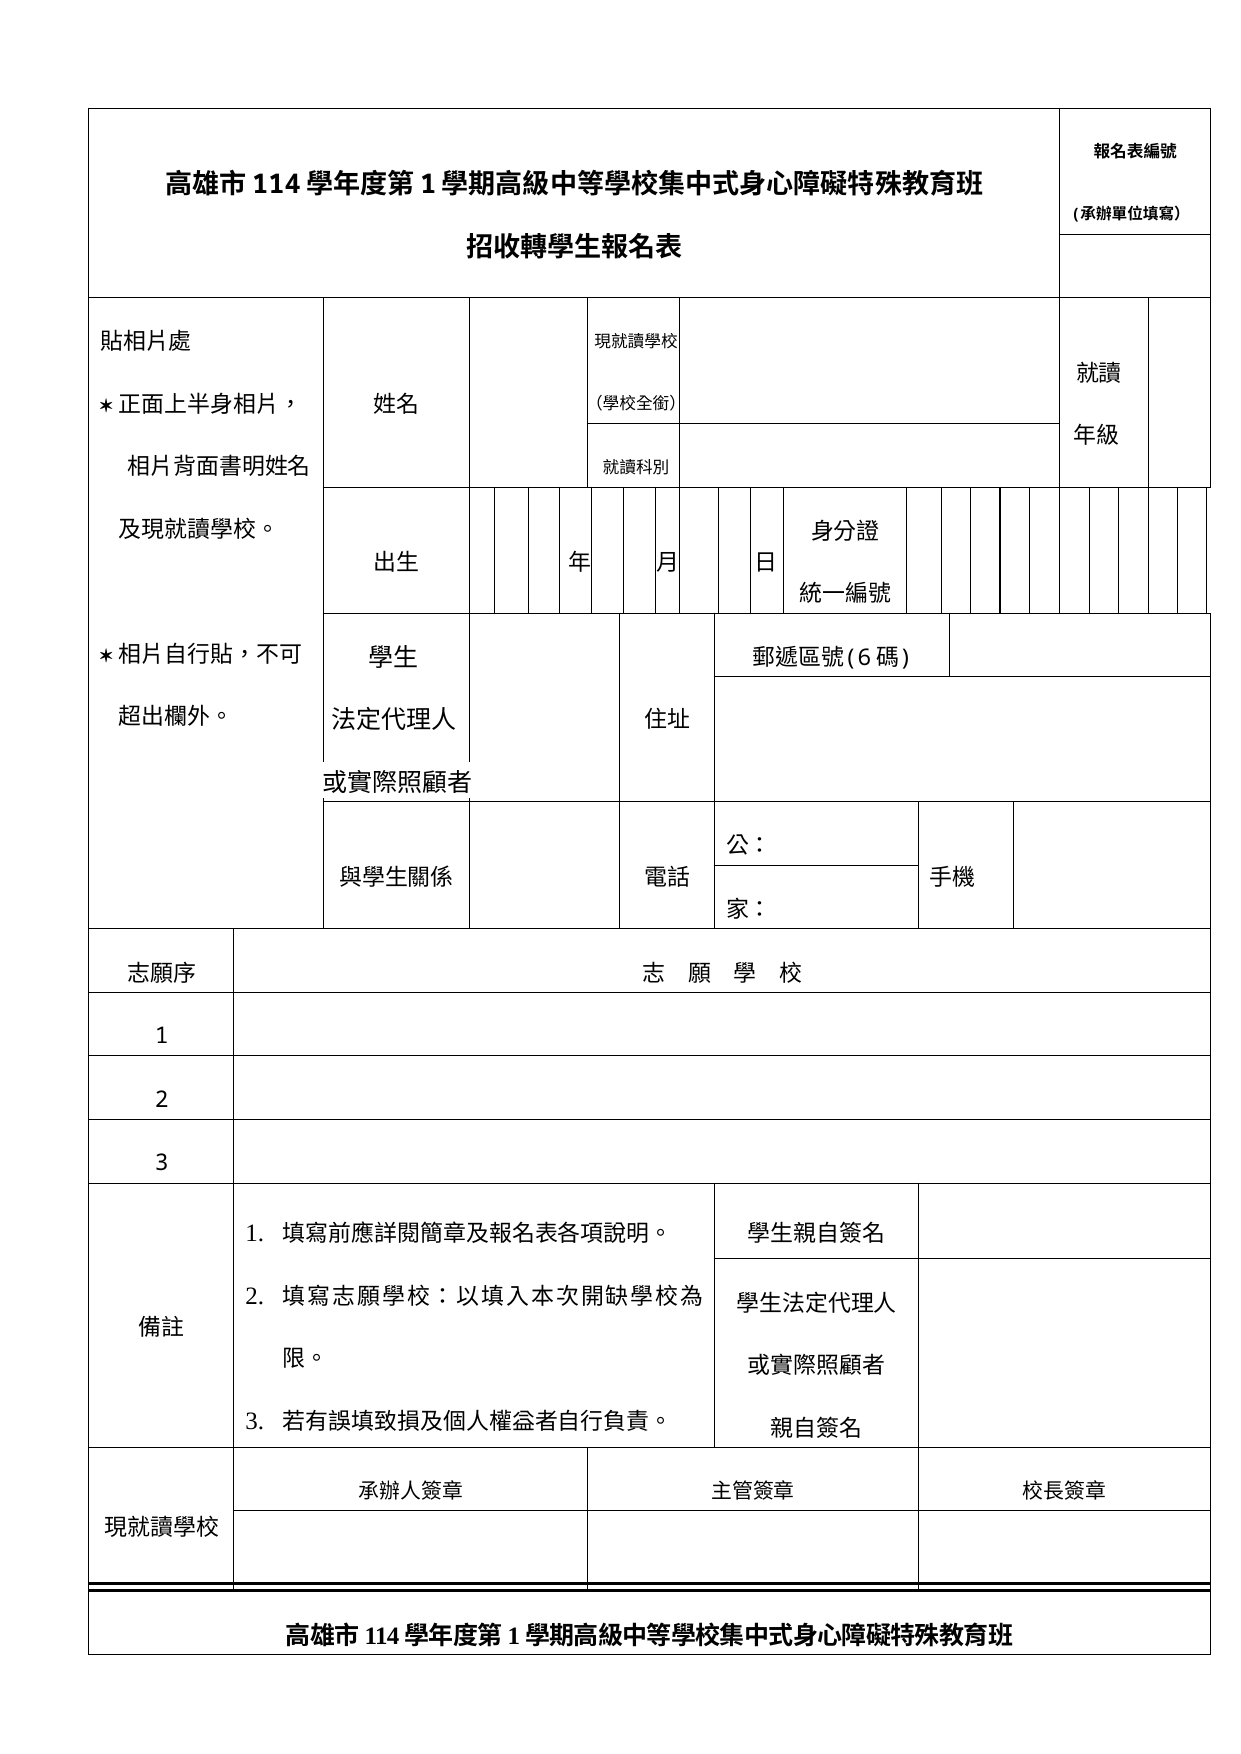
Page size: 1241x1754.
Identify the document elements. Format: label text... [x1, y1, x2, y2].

table_cell 學生法定代理人 或實際照顧者 親自簽名 [715, 1259, 918, 1447]
table_cell [719, 488, 750, 613]
table_cell [470, 298, 587, 487]
table_cell [1149, 488, 1177, 613]
table_cell 1 [89, 993, 233, 1055]
table_cell [1001, 488, 1029, 613]
table_cell 學生親自簽名 [715, 1184, 918, 1258]
table_cell [495, 488, 528, 613]
table_cell 電話 [620, 802, 714, 928]
table_cell [680, 424, 1059, 487]
table_cell 姓名 [324, 298, 469, 487]
table_cell 日 [751, 488, 783, 613]
table_cell [1060, 488, 1089, 613]
table_cell [919, 1184, 1210, 1258]
table_cell [1119, 488, 1148, 613]
table_cell 貼相片處 正面上半身相片， 相片背面書明姓名及現就讀學校。 相片自行貼，不可超出欄外。 [89, 298, 323, 928]
table_cell [234, 1511, 587, 1582]
table_cell [529, 488, 559, 613]
table_cell 志願序 [89, 929, 233, 992]
table_cell [624, 488, 655, 613]
table_cell 校長簽章 [919, 1448, 1210, 1510]
table_cell 就讀 年級 [1060, 298, 1148, 487]
table_cell 公： [715, 802, 918, 865]
table_cell 志 願 學 校 [234, 929, 1210, 992]
table_cell [971, 488, 999, 613]
table_cell [592, 488, 623, 613]
table_cell 2 [89, 1056, 233, 1119]
table_cell 填寫前應詳閱簡章及報名表各項說明。 填寫志願學校：以填入本次開缺學校為限。 若有誤填致損及個人權益者自行負責。 [234, 1184, 714, 1447]
table_cell [715, 677, 1210, 801]
table_cell [470, 488, 494, 613]
table_cell 與學生關係 [324, 802, 469, 928]
table_cell [907, 488, 941, 613]
table_cell [588, 1511, 918, 1582]
table_cell 年 [560, 488, 591, 613]
table_cell [1060, 235, 1210, 297]
table_cell 3 [89, 1120, 233, 1182]
table_cell 出生 [324, 488, 469, 613]
table_cell [919, 1585, 1210, 1589]
table_cell [1030, 488, 1059, 613]
table_cell [234, 1120, 1210, 1182]
table_cell [234, 993, 1210, 1055]
table_cell 承辦人簽章 [234, 1448, 587, 1510]
table_cell [942, 488, 970, 613]
table_cell 就讀科別 [588, 424, 679, 487]
table_cell [470, 614, 619, 801]
table_cell [234, 1056, 1210, 1119]
table_cell [1178, 488, 1206, 613]
table_cell [680, 488, 718, 613]
table_cell 學生 法定代理人 或實際照顧者 [324, 614, 469, 801]
table_cell 住址 [620, 614, 714, 801]
table_cell 備註 [89, 1184, 233, 1447]
table_cell [1090, 488, 1118, 613]
table_cell [588, 1585, 918, 1589]
table_cell 郵遞區號(6碼) [715, 614, 949, 676]
table_cell [950, 614, 1210, 676]
table_cell 月 [656, 488, 679, 613]
table_cell 身分證 統一編號 [784, 488, 906, 613]
table_header 高雄市114學年度第1學期高級中等學校集中式身心障礙特殊教育班 招收轉學生報名表 [89, 109, 1059, 297]
table_cell [470, 802, 619, 928]
table_header 報名表編號 (承辦單位填寫） [1060, 109, 1210, 233]
table_cell [919, 1259, 1210, 1447]
table_cell 現就讀學校（學校全銜） [588, 298, 679, 423]
table_cell 手機 [919, 802, 1013, 928]
table_cell 高雄市114學年度第1學期高級中等學校集中式身心障礙特殊教育班 [89, 1592, 1210, 1654]
table_cell 家： [715, 866, 918, 928]
table_cell [680, 298, 1059, 423]
table_cell [1014, 802, 1210, 928]
table_cell 主管簽章 [588, 1448, 918, 1510]
table_cell [1149, 298, 1210, 487]
table_cell [919, 1511, 1210, 1582]
table_cell [234, 1585, 587, 1589]
table_cell 現就讀學校 [89, 1448, 233, 1582]
